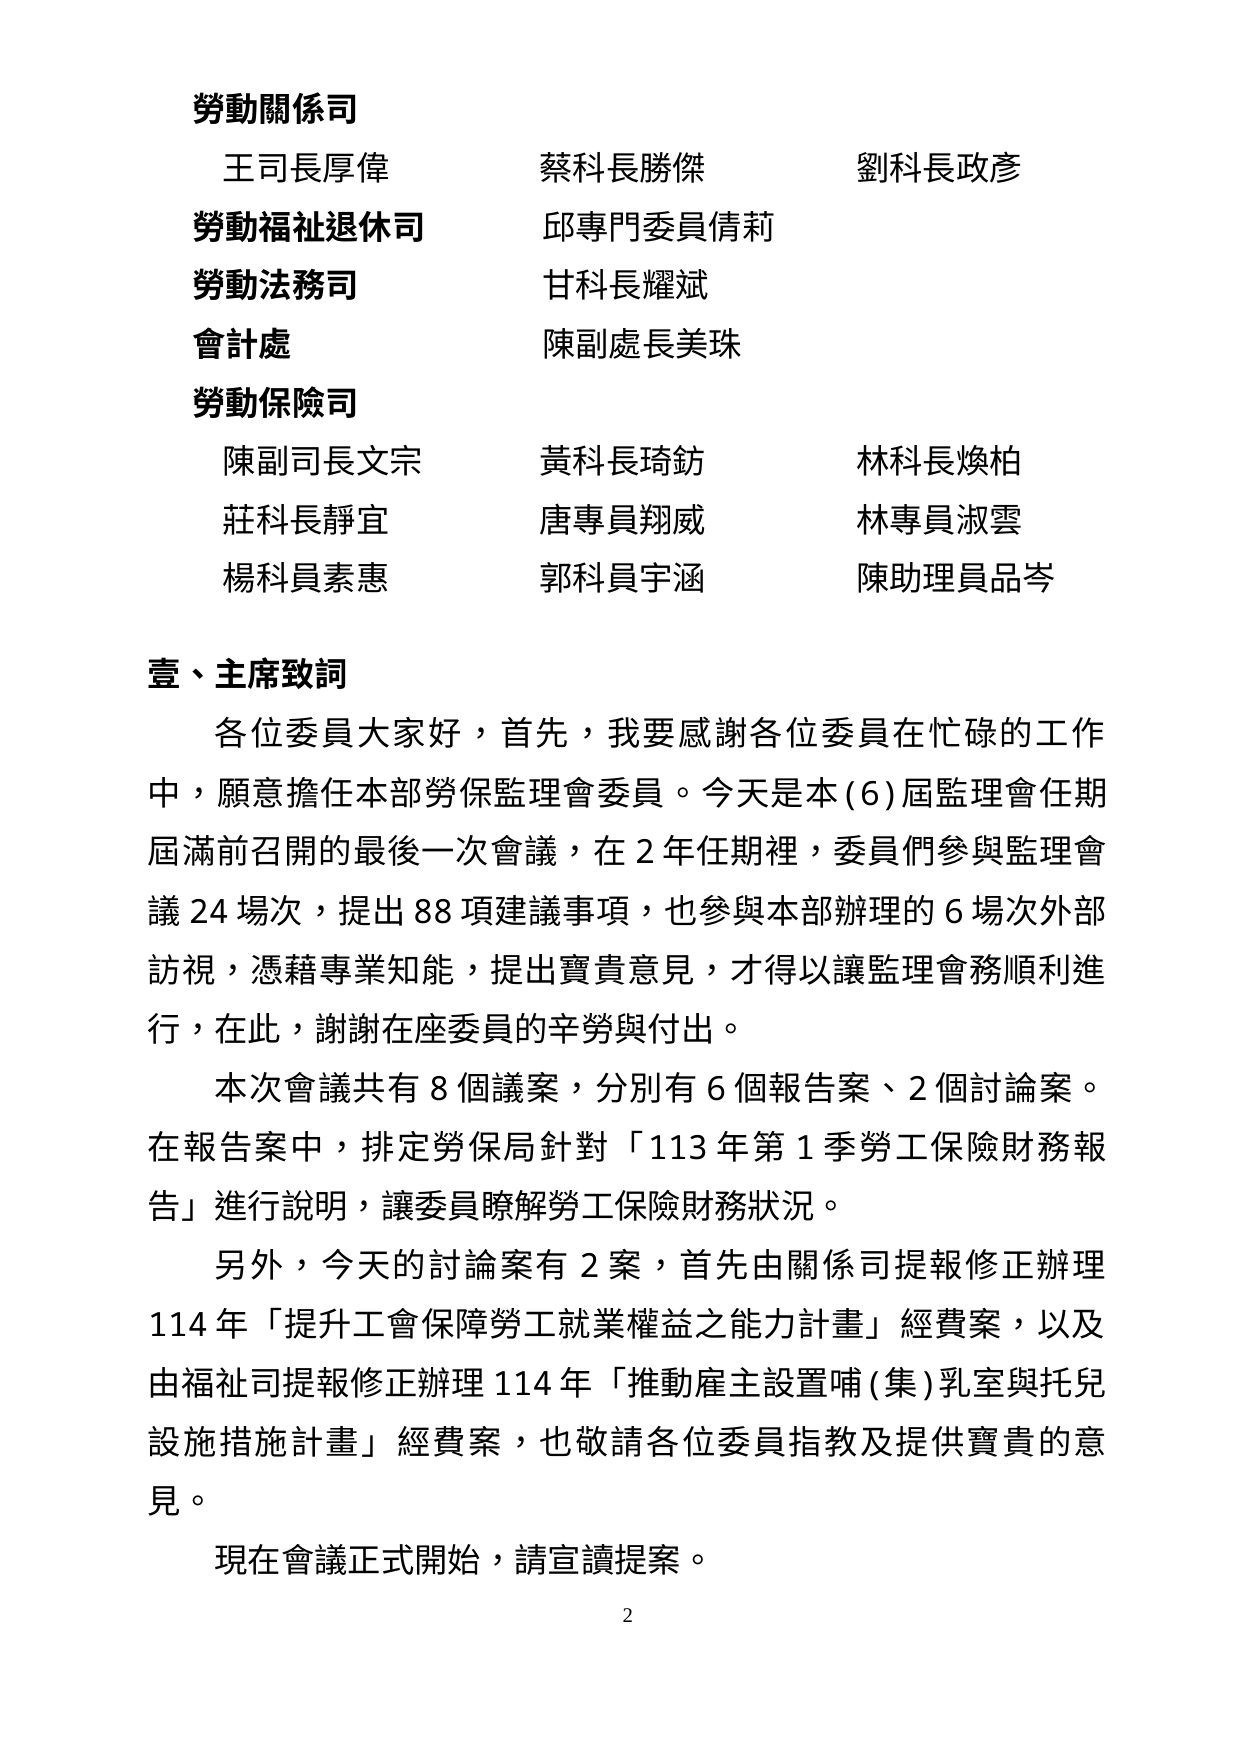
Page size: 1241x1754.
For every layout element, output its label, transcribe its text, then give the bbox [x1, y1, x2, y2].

text 另外，今天的討論案有2案，首先由關係司提報修正辦理114年「提升工會保障勞工就業權益之能力計畫」經費案，以及由福祉司提報修正辦理114年「推動雇主設置哺(集)乳室與托兒設施措施計畫」經費案，也敬請各位委員指教及提供寶貴的意見。 [148, 1230, 1107, 1526]
text 勞動保險司 [148, 369, 1172, 427]
text 莊科長靜宜 唐專員翔威 林專員淑雲 [223, 485, 1172, 544]
text 現在會議正式開始，請宣讀提案。 [148, 1526, 1107, 1584]
text 會計處 陳副處長美珠 [148, 310, 1172, 368]
text 楊科員素惠 郭科員宇涵 陳助理員品岑 [223, 544, 1172, 602]
text 壹、主席致詞 [148, 639, 1107, 699]
text 各位委員大家好，首先，我要感謝各位委員在忙碌的工作中，願意擔任本部勞保監理會委員。今天是本(6)屆監理會任期屆滿前召開的最後一次會議，在2年任期裡，委員們參與監理會議24場次，提出88項建議事項，也參與本部辦理的6場次外部訪視，憑藉專業知能，提出寶貴意見，才得以讓監理會務順利進行，在此，謝謝在座委員的辛勞與付出。 [148, 699, 1107, 1053]
text 勞動關係司 [148, 75, 1172, 133]
text 勞動福祉退休司 邱專門委員倩莉 [148, 192, 1172, 251]
text 本次會議共有8個議案，分別有6個報告案、2個討論案。在報告案中，排定勞保局針對「113年第1季勞工保險財務報告」進行說明，讓委員瞭解勞工保險財務狀況。 [148, 1053, 1107, 1230]
text 陳副司長文宗 黃科長琦鈁 林科長煥柏 [223, 427, 1172, 485]
text 勞動法務司 甘科長耀斌 [148, 251, 1172, 309]
text 王司長厚偉 蔡科長勝傑 劉科長政彥 [223, 134, 1172, 192]
